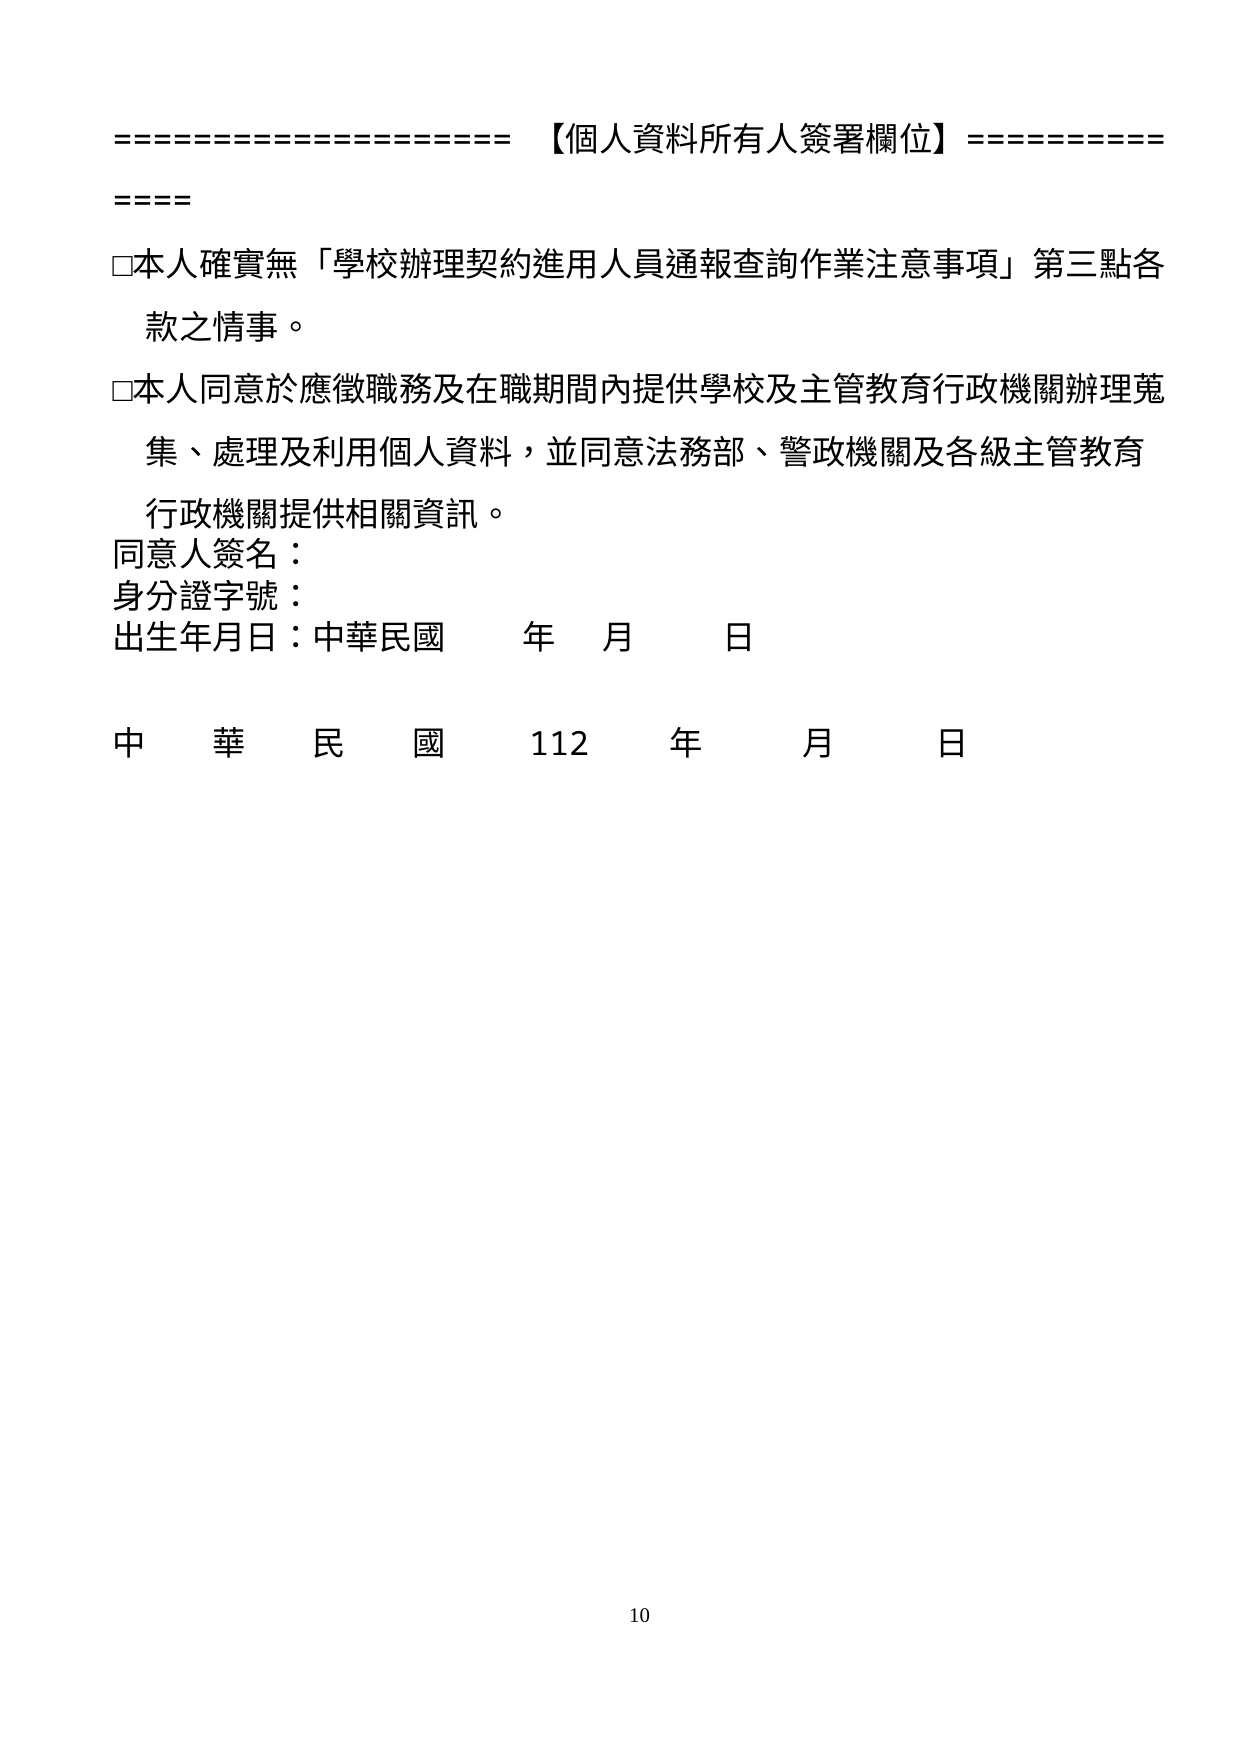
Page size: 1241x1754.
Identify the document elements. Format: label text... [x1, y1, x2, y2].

text 同意人簽名： [112, 533, 1167, 575]
text 出生年月日：中華民國 年 月 日 [112, 616, 1167, 658]
text □本人同意於應徵職務及在職期間內提供學校及主管教育行政機關辦理蒐集、處理及利用個人資料，並同意法務部、警政機關及各級主管教育行政機關提供相關資訊。 [112, 346, 1167, 533]
text □本人確實無「學校辦理契約進用人員通報查詢作業注意事項」第三點各款之情事。 [112, 221, 1167, 346]
text ==================== 【個人資料所有人簽署欄位】============== [112, 96, 1167, 221]
text 身分證字號： [112, 575, 1167, 616]
text 中 華 民 國 112 年 月 日 [112, 700, 1167, 762]
